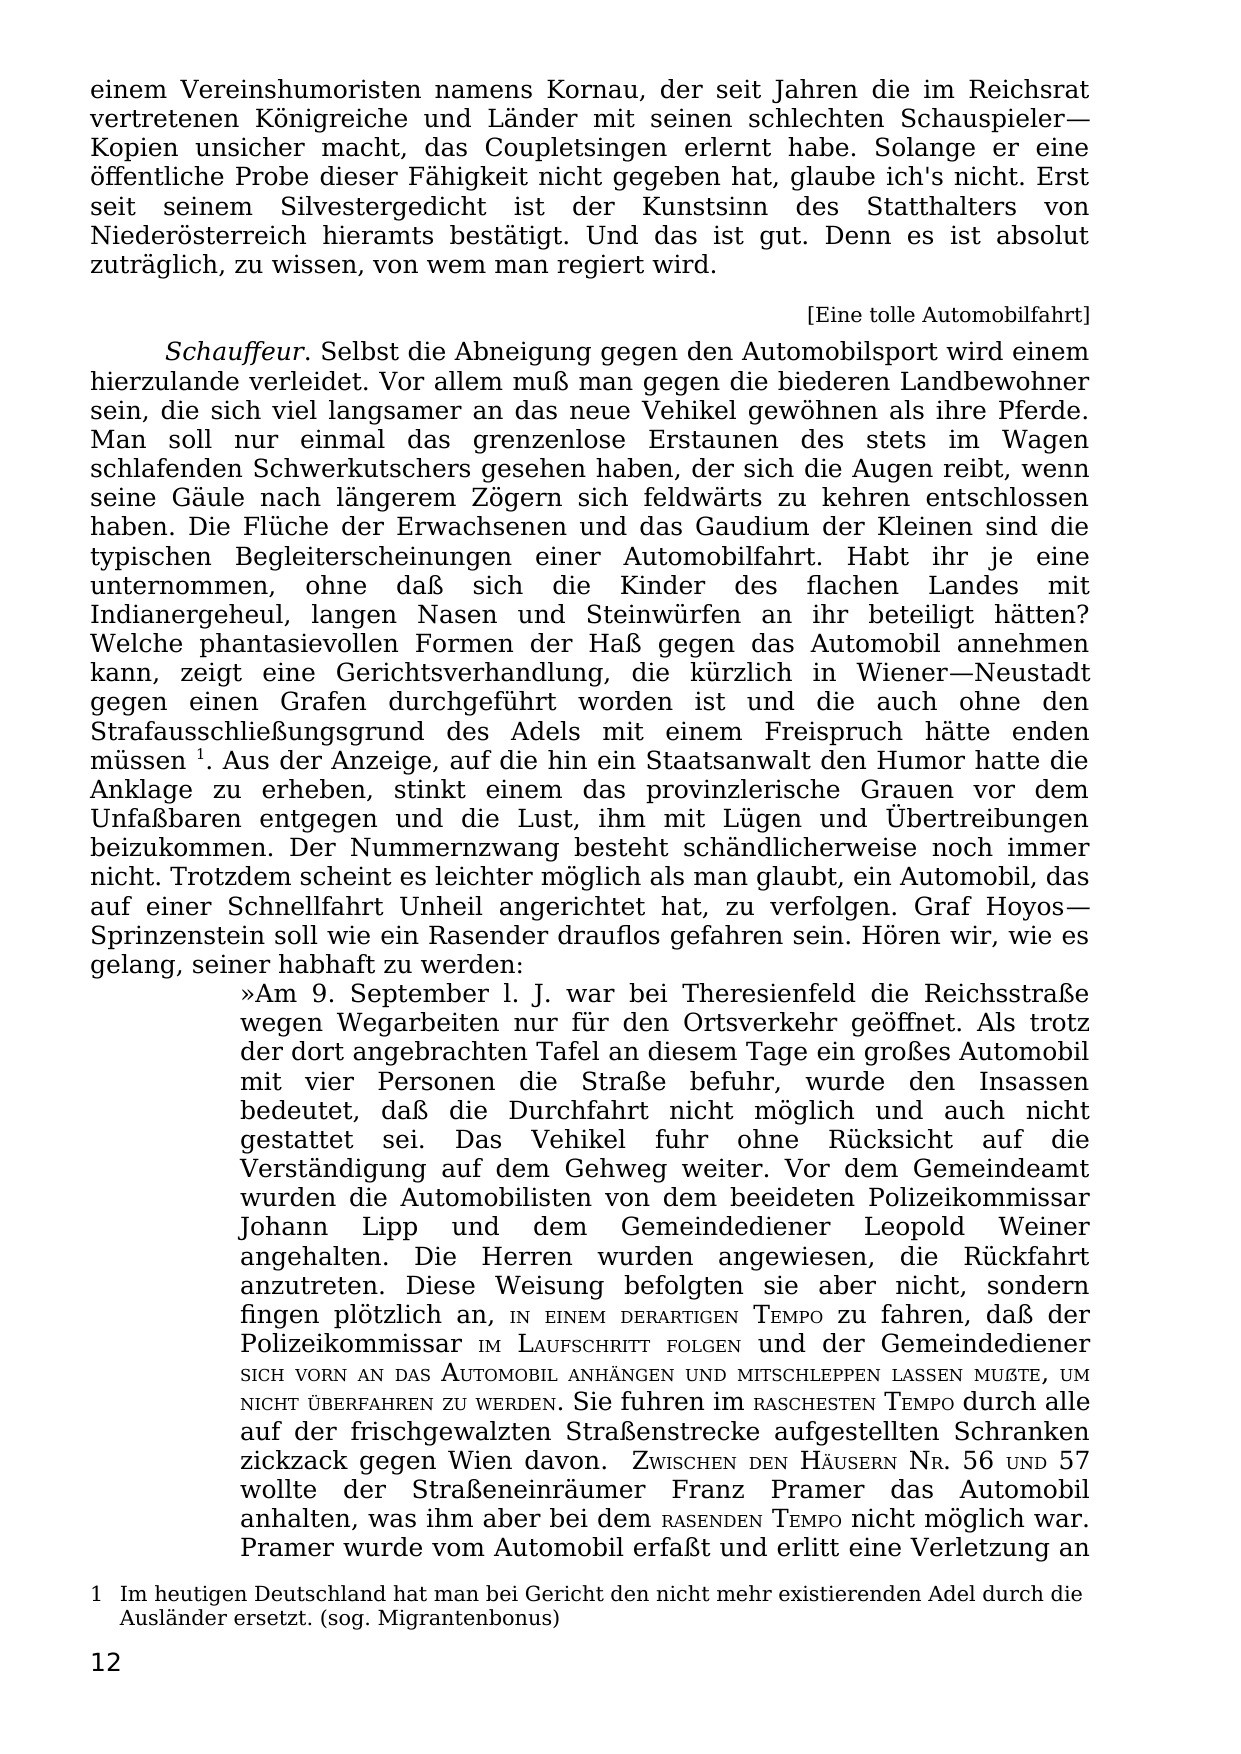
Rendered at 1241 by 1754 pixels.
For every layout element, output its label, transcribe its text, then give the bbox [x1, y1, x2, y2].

text [Eine tolle Automobilfahrt] [90, 303, 1091, 328]
text Schauffeur. Selbst die Abneigung gegen den Automobilsport wird einem hierzulande verleidet. Vor allem muß man gegen die biederen Landbewohner sein, die sich viel langsamer an das neue Vehikel gewöhnen als ihre Pferde. Man soll nur einmal das grenzenlose Erstaunen des stets im Wagen schlafenden Schwerkutschers gesehen haben, der sich die Augen reibt, wenn seine Gäule nach längerem Zögern sich feldwärts zu kehren entschlossen haben. Die Flüche der Erwachsenen und das Gaudium der Kleinen sind die typischen Begleiterscheinungen einer Automobilfahrt. Habt ihr je eine unternommen, ohne daß sich die Kinder des flachen Landes mit Indianergeheul, langen Nasen und Steinwürfen an ihr beteiligt hätten? Welche phantasievollen Formen der Haß gegen das Automobil annehmen kann, zeigt eine Gerichtsverhandlung, die kürzlich in Wiener—Neustadt gegen einen Grafen durchgeführt worden ist und die auch ohne den Strafausschließungsgrund des Adels mit einem Freispruch hätte enden müssen . Aus der Anzeige, auf die hin ein Staatsanwalt den Humor hatte die Anklage zu erheben, stinkt einem das provinzlerische Grauen vor dem Unfaßbaren entgegen und die Lust, ihm mit Lügen und Übertreibungen beizukommen. Der Nummernzwang besteht schändlicherweise noch immer nicht. Trotzdem scheint es leichter möglich als man glaubt, ein Automobil, das auf einer Schnellfahrt Unheil angerichtet hat, zu verfolgen. Graf Hoyos—Sprinzenstein soll wie ein Rasender drauflos gefahren sein. Hören wir, wie es gelang, seiner habhaft zu werden: [90, 328, 1091, 979]
text Im heutigen Deutschland hat man bei Gericht den nicht mehr existierenden Adel durch die Ausländer ersetzt. (sog. Migrantenbonus) [90, 1582, 1091, 1631]
text einem Vereinshumoristen namens Kornau, der seit Jahren die im Reichsrat vertretenen Königreiche und Länder mit seinen schlechten Schauspieler—Kopien unsicher macht, das Coupletsingen erlernt habe. Solange er eine öffentliche Probe dieser Fähigkeit nicht gegeben hat, glaube ich's nicht. Erst seit seinem Silvestergedicht ist der Kunstsinn des Statthalters von Niederösterreich hieramts bestätigt. Und das ist gut. Denn es ist absolut zuträglich, zu wissen, von wem man regiert wird. [90, 75, 1091, 279]
text »Am 9. September l. J. war bei Theresienfeld die Reichsstraße wegen Wegarbeiten nur für den Ortsverkehr geöffnet. Als trotz der dort angebrachten Tafel an diesem Tage ein großes Automobil mit vier Personen die Straße befuhr, wurde den Insassen bedeutet, daß die Durchfahrt nicht möglich und auch nicht gestattet sei. Das Vehikel fuhr ohne Rücksicht auf die Verständigung auf dem Gehweg weiter. Vor dem Gemeindeamt wurden die Automobilisten von dem beeideten Polizeikommissar Johann Lipp und dem Gemeindediener Leopold Weiner angehalten. Die Herren wurden angewiesen, die Rückfahrt anzutreten. Diese Weisung befolgten sie aber nicht, sondern fingen plötzlich an, in einem derartigen Tempo zu fahren, daß der Polizeikommissar im Laufschritt folgen und der Gemeindediener sich vorn an das Automobil anhängen und mitschleppen lassen mußte, um nicht überfahren zu werden. Sie fuhren im raschesten Tempo durch alle auf der frischgewalzten Straßenstrecke aufgestellten Schranken zickzack gegen Wien davon. Zwischen den Häusern Nr. 56 und 57 wollte der Straßeneinräumer Franz Pramer das Automobil anhalten, was ihm aber bei dem rasenden Tempo nicht möglich war. Pramer wurde vom Automobil erfaßt und erlitt eine Verletzung an [240, 979, 1091, 1562]
